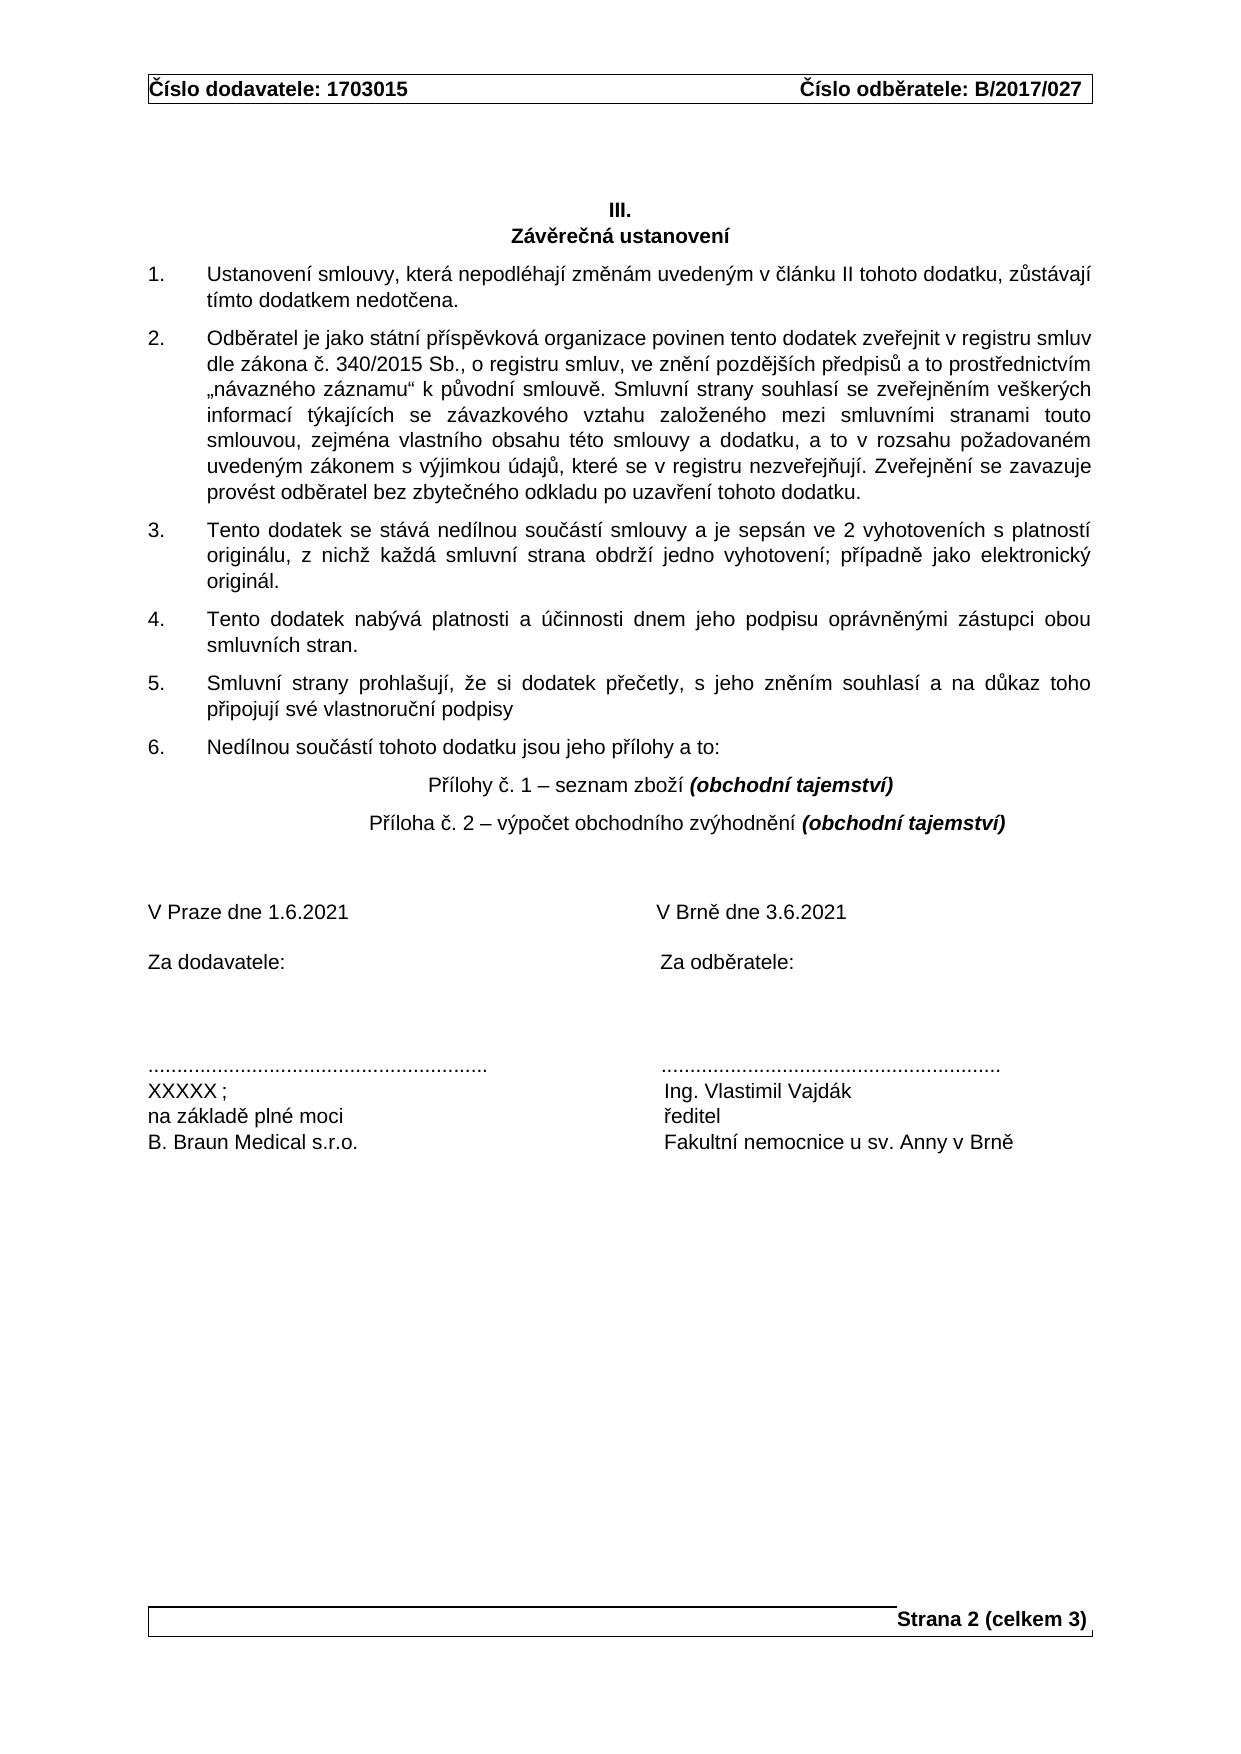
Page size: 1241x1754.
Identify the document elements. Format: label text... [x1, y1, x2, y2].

text Závěrečná ustanovení [148, 224, 1093, 248]
text ........................................................... ........................................................... [148, 1053, 1093, 1077]
text 5. Smluvní strany prohlašují, že si dodatek přečetly, s jeho zněním souhlasí a na důkaz toho připojují své vlastnoruční podpisy [148, 671, 1093, 720]
text 2. Odběratel je jako státní příspěvková organizace povinen tento dodatek zveřejnit v registru smluv dle zákona č. 340/2015 Sb., o registru smluv, ve znění pozdějších předpisů a to prostřednictvím „návazného záznamu“ k původní smlouvě. Smluvní strany souhlasí se zveřejněním veškerých informací týkajících se závazkového vztahu založeného mezi smluvními stranami touto smlouvou, zejména vlastního obsahu této smlouvy a dodatku, a to v rozsahu požadovaném uvedeným zákonem s výjimkou údajů, které se v registru nezveřejňují. Zveřejnění se zavazuje provést odběratel bez zbytečného odkladu po uzavření tohoto dodatku. [148, 326, 1093, 503]
text na základě plné moci ředitel [148, 1104, 1093, 1128]
text XXXXX ; Ing. Vlastimil Vajdák [148, 1078, 1093, 1102]
text III. [148, 198, 1093, 222]
text 3. Tento dodatek se stává nedílnou součástí smlouvy a je sepsán ve 2 vyhotoveních s platností originálu, z nichž každá smluvní strana obdrží jedno vyhotovení; případně jako elektronický originál. [148, 518, 1093, 593]
text 4. Tento dodatek nabývá platnosti a účinnosti dnem jeho podpisu oprávněnými zástupci obou smluvních stran. [148, 607, 1093, 657]
text V Praze dne 1.6.2021 V Brně dne 3.6.2021 [148, 899, 1093, 923]
text 6. Nedílnou součástí tohoto dodatku jsou jeho přílohy a to: [148, 734, 1093, 758]
text Za dodavatele: Za odběratele: [148, 950, 1093, 974]
text Přílohy č. 1 – seznam zboží (obchodní tajemství) [148, 773, 1093, 797]
text 1. Ustanovení smlouvy, která nepodléhají změnám uvedeným v článku II tohoto dodatku, zůstávají tímto dodatkem nedotčena. [148, 262, 1093, 312]
text Příloha č. 2 – výpočet obchodního zvýhodnění (obchodní tajemství) [354, 811, 1093, 835]
text B. Braun Medical s.r.o. Fakultní nemocnice u sv. Anny v Brně [148, 1130, 1093, 1154]
